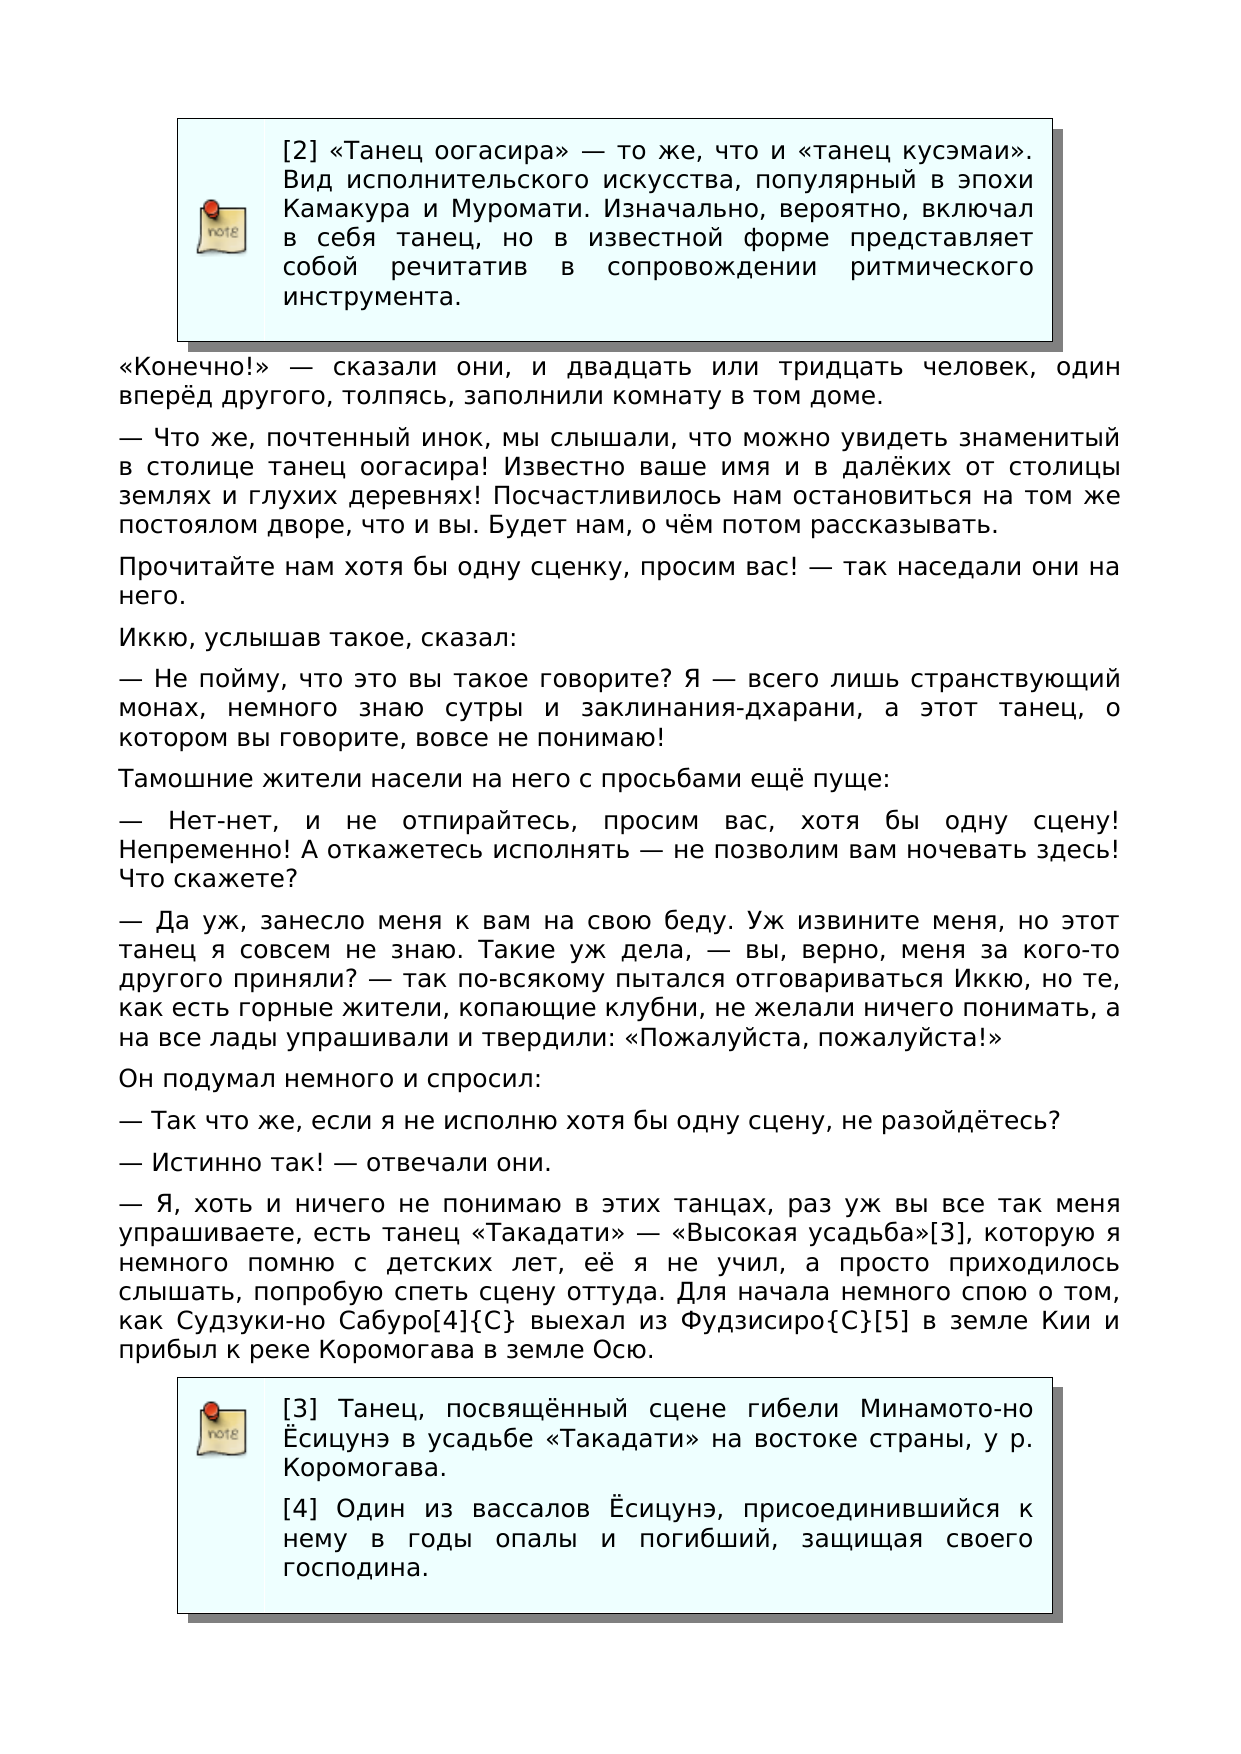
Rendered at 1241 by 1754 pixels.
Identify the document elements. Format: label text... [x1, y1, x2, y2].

text — Да уж, занесло меня к вам на свою беду. Уж извините меня, но этот танец я совсем не знаю. Такие уж дела, — вы, верно, меня за кого-то другого приняли? — так по-всякому пытался отговариваться Иккю, но те, как есть горные жители, копающие клубни, не желали ничего понимать, а на все лады упрашивали и твердили: «Пожалуйста, пожалуйста!» [118, 906, 1122, 1052]
text — Что же, почтенный инок, мы слышали, что можно увидеть знаменитый в столице танец оогасира! Известно ваше имя и в далёких от столицы землях и глухих деревнях! Посчастливилось нам остановиться на том же постоялом дворе, что и вы. Будет нам, о чём потом рассказывать. [118, 423, 1122, 539]
text Тамошние жители насели на него с просьбами ещё пуще: [118, 764, 1122, 793]
table_header [178, 119, 264, 341]
text — Истинно так! — отвечали они. [118, 1148, 1122, 1177]
table_header [178, 1378, 264, 1612]
text — Нет-нет, и не отпирайтесь, просим вас, хотя бы одну сцену! Непременно! А откажетесь исполнять — не позволим вам ночевать здесь! Что скажете? [118, 806, 1122, 893]
table_header [3] Танец, посвящённый сцене гибели Минамото-но Ёсицунэ в усадьбе «Такадати» на востоке страны, у р. Коромогава. [4] Один из вассалов Ёсицунэ, присоединившийся к нему в годы опалы и погибший, защищая своего господина. [265, 1378, 1052, 1612]
text «Конечно!» — сказали они, и двадцать или тридцать человек, один вперёд другого, толпясь, заполнили комнату в том доме. [118, 352, 1122, 410]
picture [183, 192, 259, 268]
text Иккю, услышав такое, сказал: [118, 623, 1122, 652]
text — Так что же, если я не исполню хотя бы одну сцену, не разойдётесь? [118, 1106, 1122, 1135]
table_header [2] «Танец оогасира» — то же, что и «танец кусэмаи». Вид исполнительского искусства, популярный в эпохи Камакура и Муромати. Изначально, вероятно, включал в себя танец, но в известной форме представляет собой речитатив в сопровождении ритмического инструмента. [265, 119, 1052, 341]
text Он подумал немного и спросил: [118, 1064, 1122, 1093]
text — Я, хоть и ничего не понимаю в этих танцах, раз уж вы все так меня упрашиваете, есть танец «Такадати» — «Высокая усадьба»[3], которую я немного помню с детских лет, её я не учил, а просто приходилось слышать, попробую спеть сцену оттуда. Для начала немного спою о том, как Судзуки-но Сабуро[4]{C} выехал из Фудзисиро{C}[5] в земле Кии и прибыл к реке Коромогава в земле Осю. [118, 1189, 1122, 1364]
text — Не пойму, что это вы такое говорите? Я — всего лишь странствующий монах, немного знаю сутры и заклинания-дхарани, а этот танец, о котором вы говорите, вовсе не понимаю! [118, 664, 1122, 752]
picture [183, 1394, 259, 1470]
text Прочитайте нам хотя бы одну сценку, просим вас! — так наседали они на него. [118, 552, 1122, 610]
